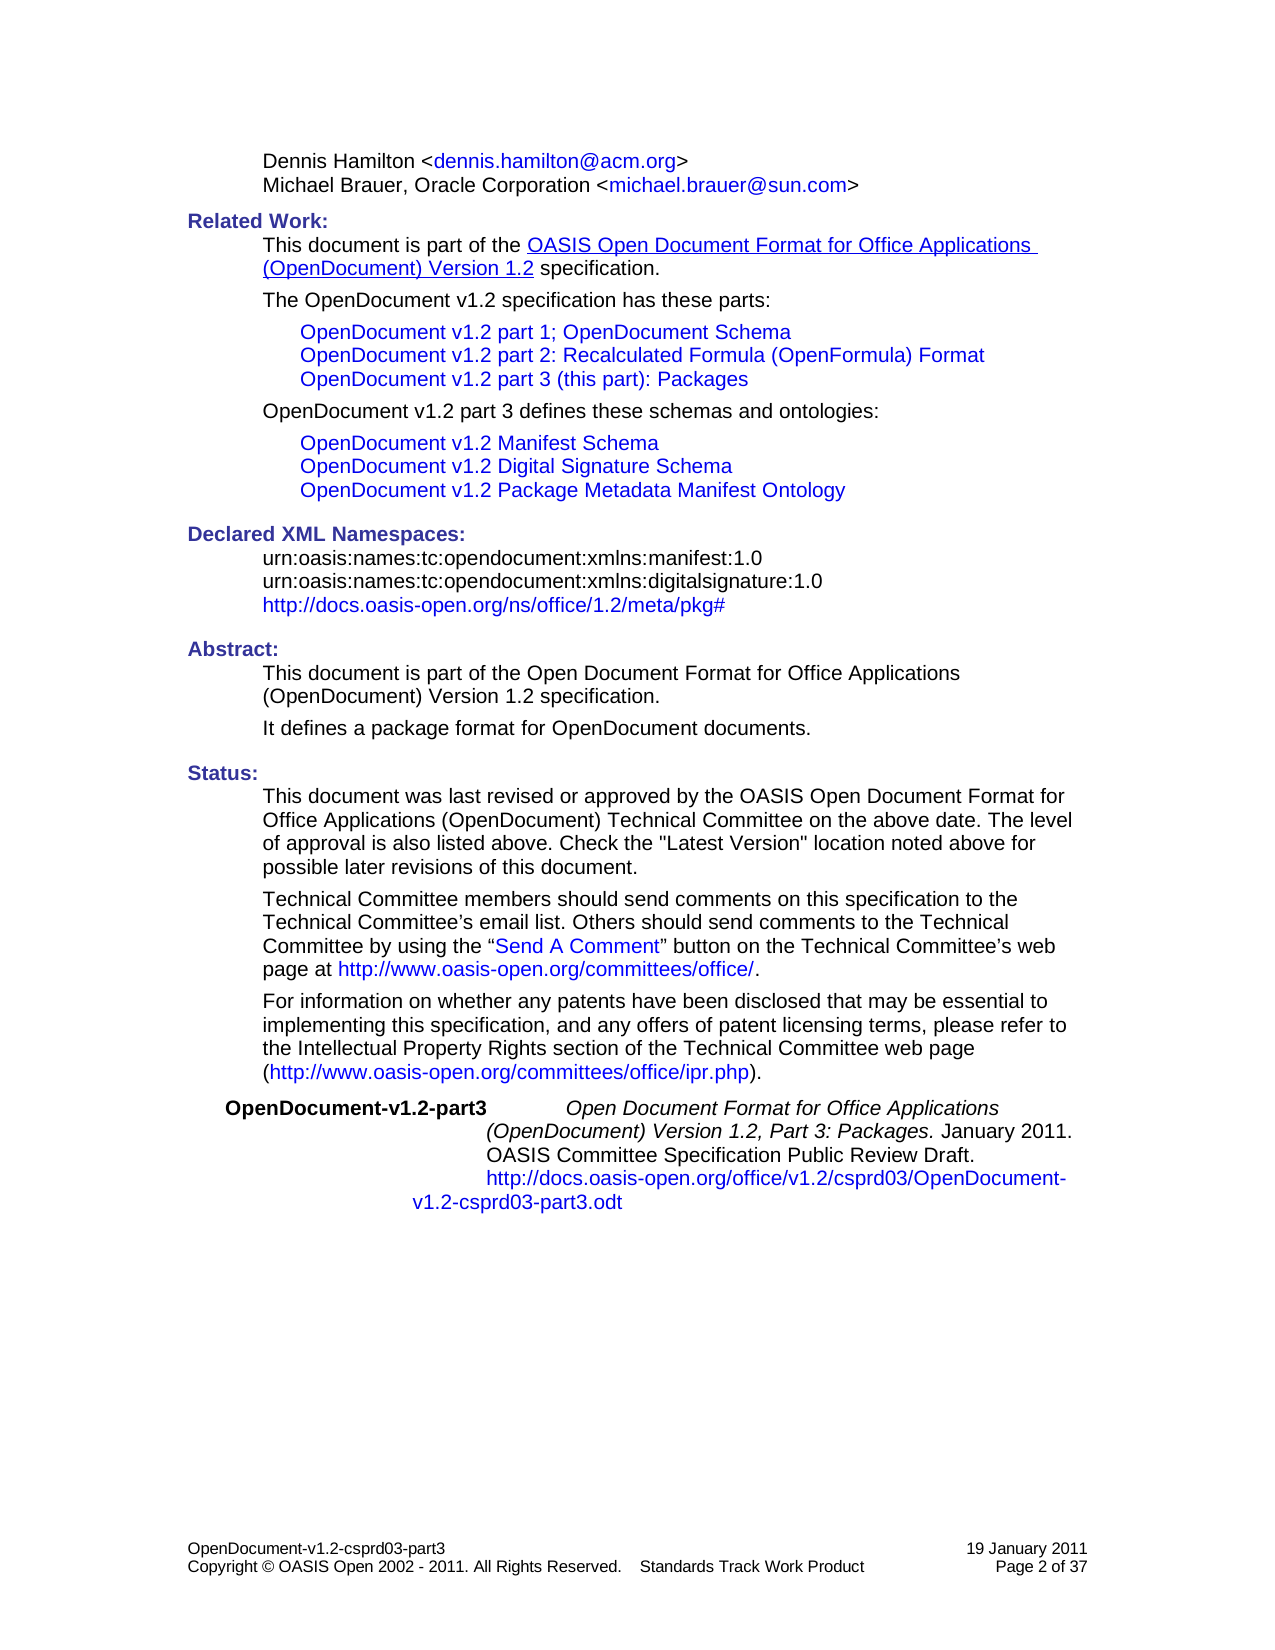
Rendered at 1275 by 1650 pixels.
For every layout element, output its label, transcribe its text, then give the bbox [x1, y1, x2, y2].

title Status: [187, 761, 1088, 784]
title The OpenDocument v1.2 specification has these parts: [262, 288, 1088, 312]
title Related Work: [187, 209, 1088, 233]
title This document is part of the OASIS Open Document Format for Office Applications (OpenDocument) Version 1.2 specification. [262, 233, 1088, 280]
title OpenDocument v1.2 part 3 defines these schemas and ontologies: [262, 399, 1088, 423]
title Technical Committee members should send comments on this specification to the Technical Committee’s email list. Others should send comments to the Technical Committee by using the “Send A Comment” button on the Technical Committee’s web page at http://www.oasis-open.org/committees/office/. [262, 887, 1088, 981]
text OpenDocument-v1.2-part3 Open Document Format for Office Applications (OpenDocument) Version 1.2, Part 3: Packages. January 2011. OASIS Committee Specification Public Review Draft. http://docs.oasis-open.org/office/v1.2/csprd03/OpenDocument-v1.2-csprd03-part3.odt [225, 1096, 1088, 1214]
title For information on whether any patents have been disclosed that may be essential to implementing this specification, and any offers of patent licensing terms, please refer to the Intellectual Property Rights section of the Technical Committee web page (http://www.oasis-open.org/committees/office/ipr.php). [262, 989, 1088, 1084]
title It defines a package format for OpenDocument documents. [262, 717, 1088, 740]
text Dennis Hamilton <dennis.hamilton@acm.org> [262, 150, 1088, 173]
title This document was last revised or approved by the OASIS Open Document Format for Office Applications (OpenDocument) Technical Committee on the above date. The level of approval is also listed above. Check the "Latest Version" location noted above for possible later revisions of this document. [262, 784, 1088, 879]
title OpenDocument v1.2 part 1; OpenDocument Schema OpenDocument v1.2 part 2: Recalculated Formula (OpenFormula) Format OpenDocument v1.2 part 3 (this part): Packages [300, 320, 1088, 391]
title This document is part of the Open Document Format for Office Applications (OpenDocument) Version 1.2 specification. [262, 661, 1088, 708]
title Abstract: [187, 638, 1088, 661]
title urn:oasis:names:tc:opendocument:xmlns:manifest:1.0 urn:oasis:names:tc:opendocument:xmlns:digitalsignature:1.0 http://docs.oasis-open.org/ns/office/1.2/meta/pkg# [262, 546, 1088, 617]
text Michael Brauer, Oracle Corporation <michael.brauer@sun.com> [262, 173, 1088, 197]
title OpenDocument v1.2 Manifest Schema OpenDocument v1.2 Digital Signature Schema OpenDocument v1.2 Package Metadata Manifest Ontology [300, 431, 1088, 502]
title Declared XML Namespaces: [187, 523, 1088, 546]
